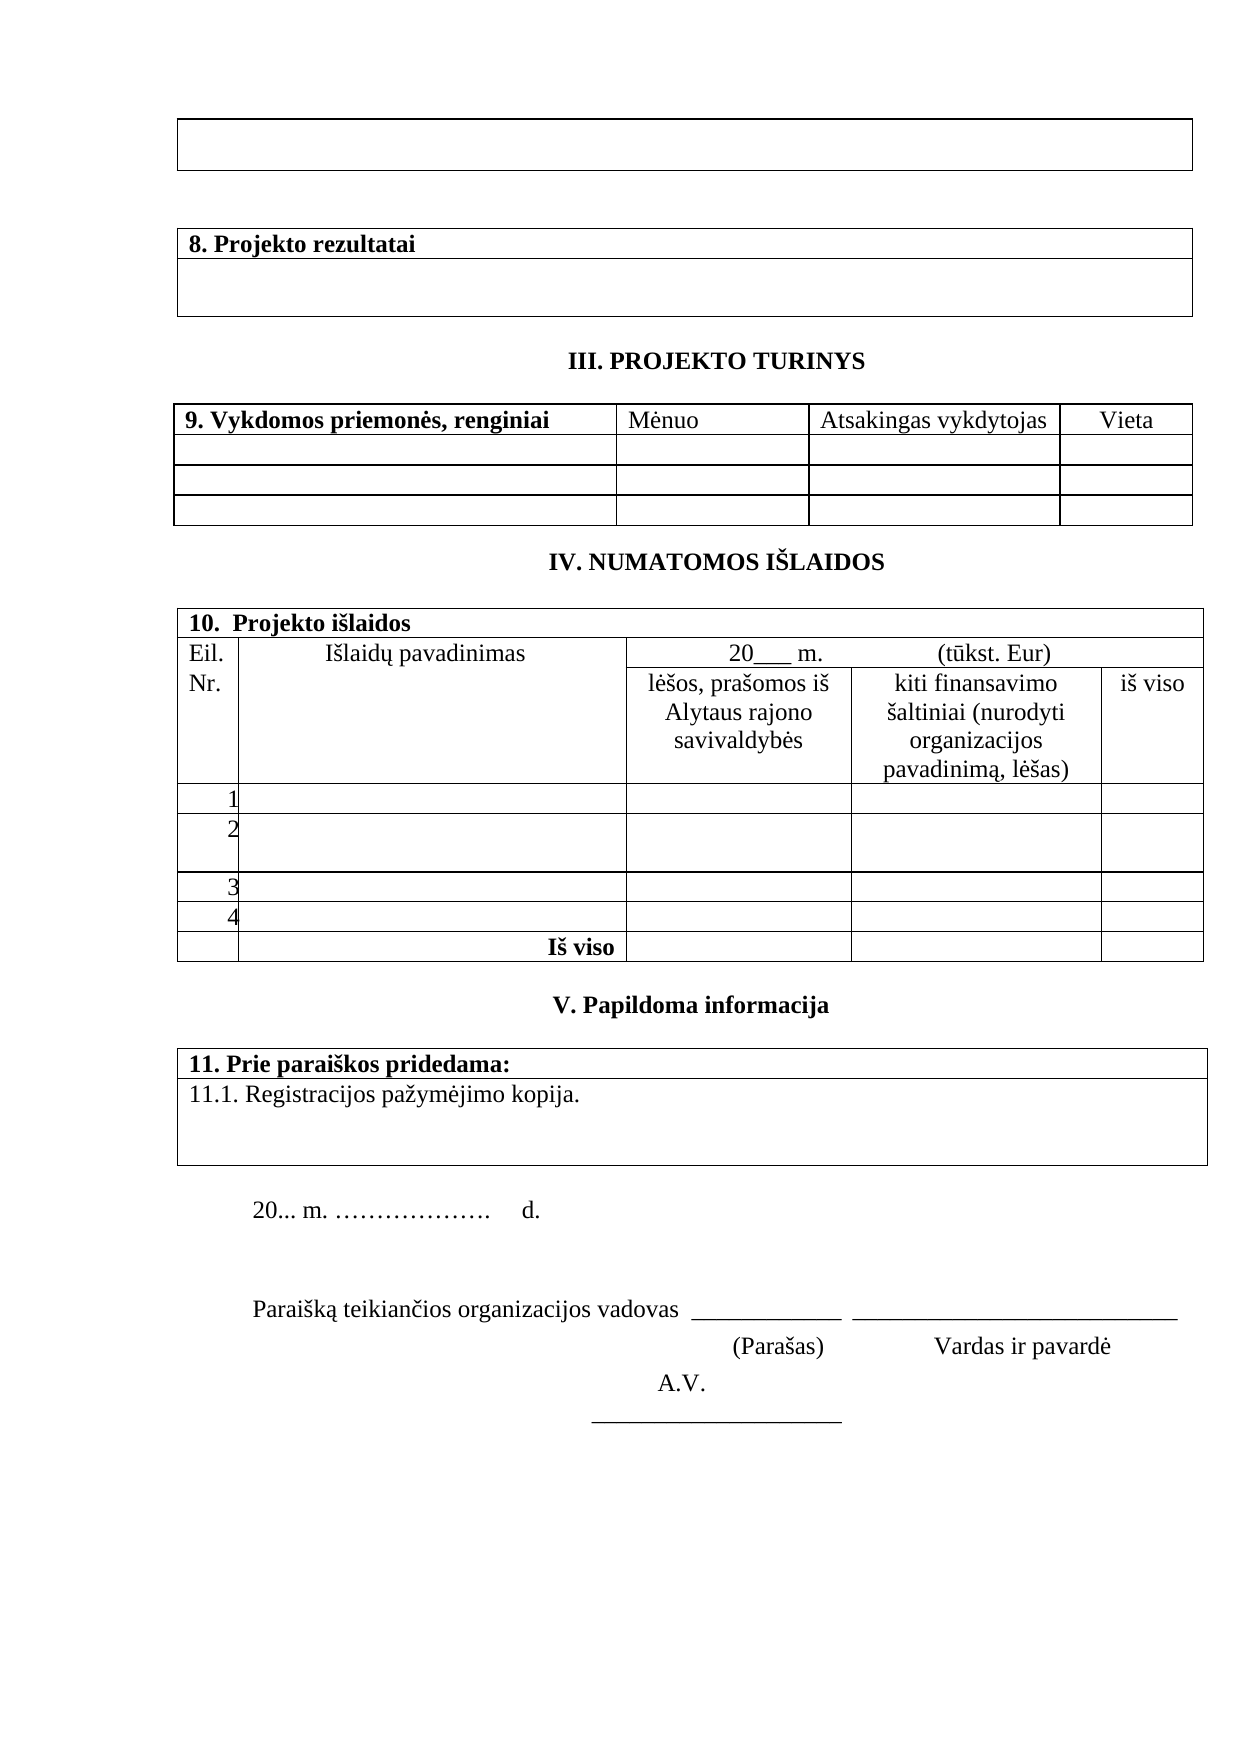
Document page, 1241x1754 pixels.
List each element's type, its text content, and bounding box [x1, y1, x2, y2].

text A.V. [582, 1372, 1181, 1397]
table_cell [178, 120, 1192, 170]
table_cell [1061, 466, 1192, 494]
table_cell [178, 259, 1192, 316]
table_cell [239, 873, 626, 901]
table_cell 2 [178, 814, 238, 871]
table_cell [175, 466, 616, 494]
table_cell [810, 466, 1059, 494]
table_header 10. Projekto išlaidos [178, 609, 1203, 637]
table_header 8. Projekto rezultatai [178, 229, 1192, 257]
table_cell [617, 435, 808, 464]
table_cell 20___ m. [627, 638, 851, 667]
table_cell Eil. [178, 638, 238, 667]
table_cell [175, 496, 616, 524]
table_cell [617, 496, 808, 524]
table_cell [627, 873, 851, 901]
table_cell [239, 667, 626, 783]
table_cell lėšos, prašomos iš Alytaus rajono savivaldybės [627, 668, 851, 783]
table_cell [1102, 873, 1203, 901]
table_cell [239, 902, 626, 931]
table_cell Iš viso [239, 932, 626, 961]
text IV. NUMATOMOS IŠLAIDOS [177, 550, 1181, 575]
table_cell [852, 873, 1101, 901]
table_cell [178, 932, 238, 961]
table_cell 3 [178, 873, 238, 901]
table_cell [239, 784, 626, 813]
text Paraišką teikiančios organizacijos vadovas ____________ __________________________ [177, 1298, 1181, 1323]
table_cell (tūkst. Eur) [851, 638, 1101, 667]
text (Parašas) Vardas ir pavardė [582, 1334, 1181, 1359]
table_cell [852, 902, 1101, 931]
table_cell [1102, 814, 1203, 871]
table_cell 11.1. Registracijos pažymėjimo kopija. [178, 1079, 1207, 1165]
text V. Papildoma informacija [477, 991, 1181, 1019]
table_header Vieta [1061, 405, 1192, 433]
table_cell [1061, 496, 1192, 524]
text III. PROJEKTO TURINYS [177, 346, 1181, 374]
table_header Mėnuo [617, 405, 808, 433]
table_cell [852, 814, 1101, 871]
table_cell Nr. [178, 667, 238, 783]
table_header Atsakingas vykdytojas [810, 405, 1059, 433]
table_cell 4 [178, 902, 238, 931]
table_cell [1101, 638, 1203, 667]
table_cell [810, 496, 1059, 524]
table_cell [627, 902, 851, 931]
table_cell 1 [178, 784, 238, 813]
table_cell [1102, 784, 1203, 813]
text 20... m. ………………. d. [177, 1195, 1181, 1224]
text ____________________ [177, 1397, 1181, 1425]
table_cell [1102, 932, 1203, 961]
table_cell [617, 466, 808, 494]
table_cell [852, 932, 1101, 961]
table_header 9. Vykdomos priemonės, renginiai [175, 405, 616, 433]
table_cell [175, 435, 616, 464]
table_cell [1102, 902, 1203, 931]
table_cell iš viso [1102, 668, 1203, 783]
table_cell [852, 784, 1101, 813]
table_header 11. Prie paraiškos pridedama: [178, 1049, 1207, 1078]
table_cell [239, 814, 626, 871]
table_cell [810, 435, 1059, 464]
table_cell [627, 814, 851, 871]
table_cell [627, 784, 851, 813]
table_cell Išlaidų pavadinimas [239, 638, 626, 667]
table_cell [627, 932, 851, 961]
table_cell [1061, 435, 1192, 464]
table_cell kiti finansavimo šaltiniai (nurodyti organizacijos pavadinimą, lėšas) [852, 668, 1101, 783]
